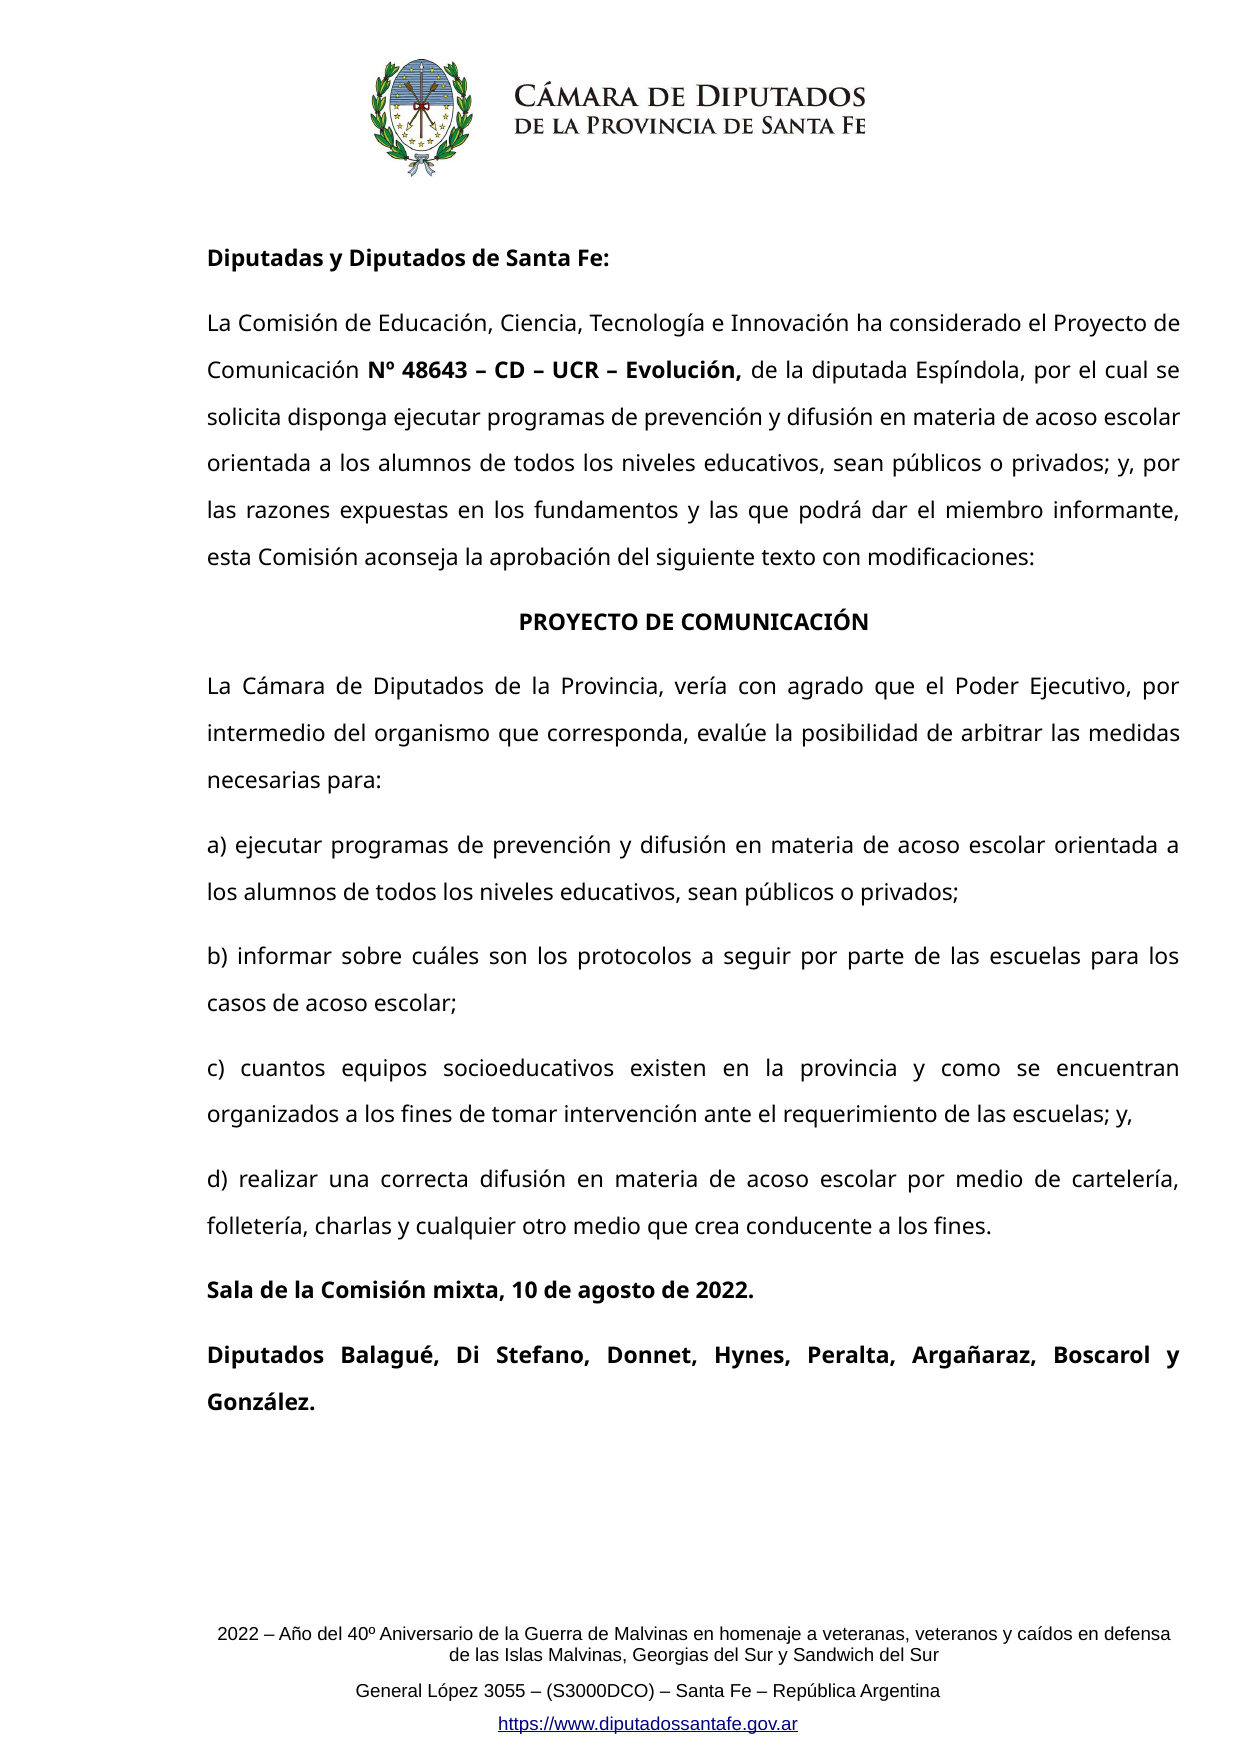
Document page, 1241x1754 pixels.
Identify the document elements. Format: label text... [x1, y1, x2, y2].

text d) realizar una correcta difusión en materia de acoso escolar por medio de cartelería, folletería, charlas y cualquier otro medio que crea conducente a los fines. [207, 1163, 1181, 1241]
text a) ejecutar programas de prevención y difusión en materia de acoso escolar orientada a los alumnos de todos los niveles educativos, sean públicos o privados; [207, 829, 1181, 907]
text Diputadas y Diputados de Santa Fe: [207, 242, 1181, 273]
text La Cámara de Diputados de la Provincia, vería con agrado que el Poder Ejecutivo, por intermedio del organismo que corresponda, evalúe la posibilidad de arbitrar las medidas necesarias para: [207, 670, 1181, 795]
text Diputados Balagué, Di Stefano, Donnet, Hynes, Peralta, Argañaraz, Boscarol y González. [207, 1339, 1181, 1417]
text Sala de la Comisión mixta, 10 de agosto de 2022. [207, 1274, 1181, 1306]
text b) informar sobre cuáles son los protocolos a seguir por parte de las escuelas para los casos de acoso escolar; [207, 940, 1181, 1018]
text c) cuantos equipos socioeducativos existen en la provincia y como se encuentran organizados a los fines de tomar intervención ante el requerimiento de las escuelas; y, [207, 1052, 1181, 1130]
picture [370, 59, 866, 181]
text PROYECTO DE COMUNICACIÓN [207, 606, 1181, 637]
text La Comisión de Educación, Ciencia, Tecnología e Innovación ha considerado el Proyecto de Comunicación Nº 48643 – CD – UCR – Evolución, de la diputada Espíndola, por el cual se solicita disponga ejecutar programas de prevención y difusión en materia de acoso escolar orientada a los alumnos de todos los niveles educativos, sean públicos o privados; y, por las razones expuestas en los fundamentos y las que podrá dar el miembro informante, esta Comisión aconseja la aprobación del siguiente texto con modificaciones: [207, 307, 1181, 572]
